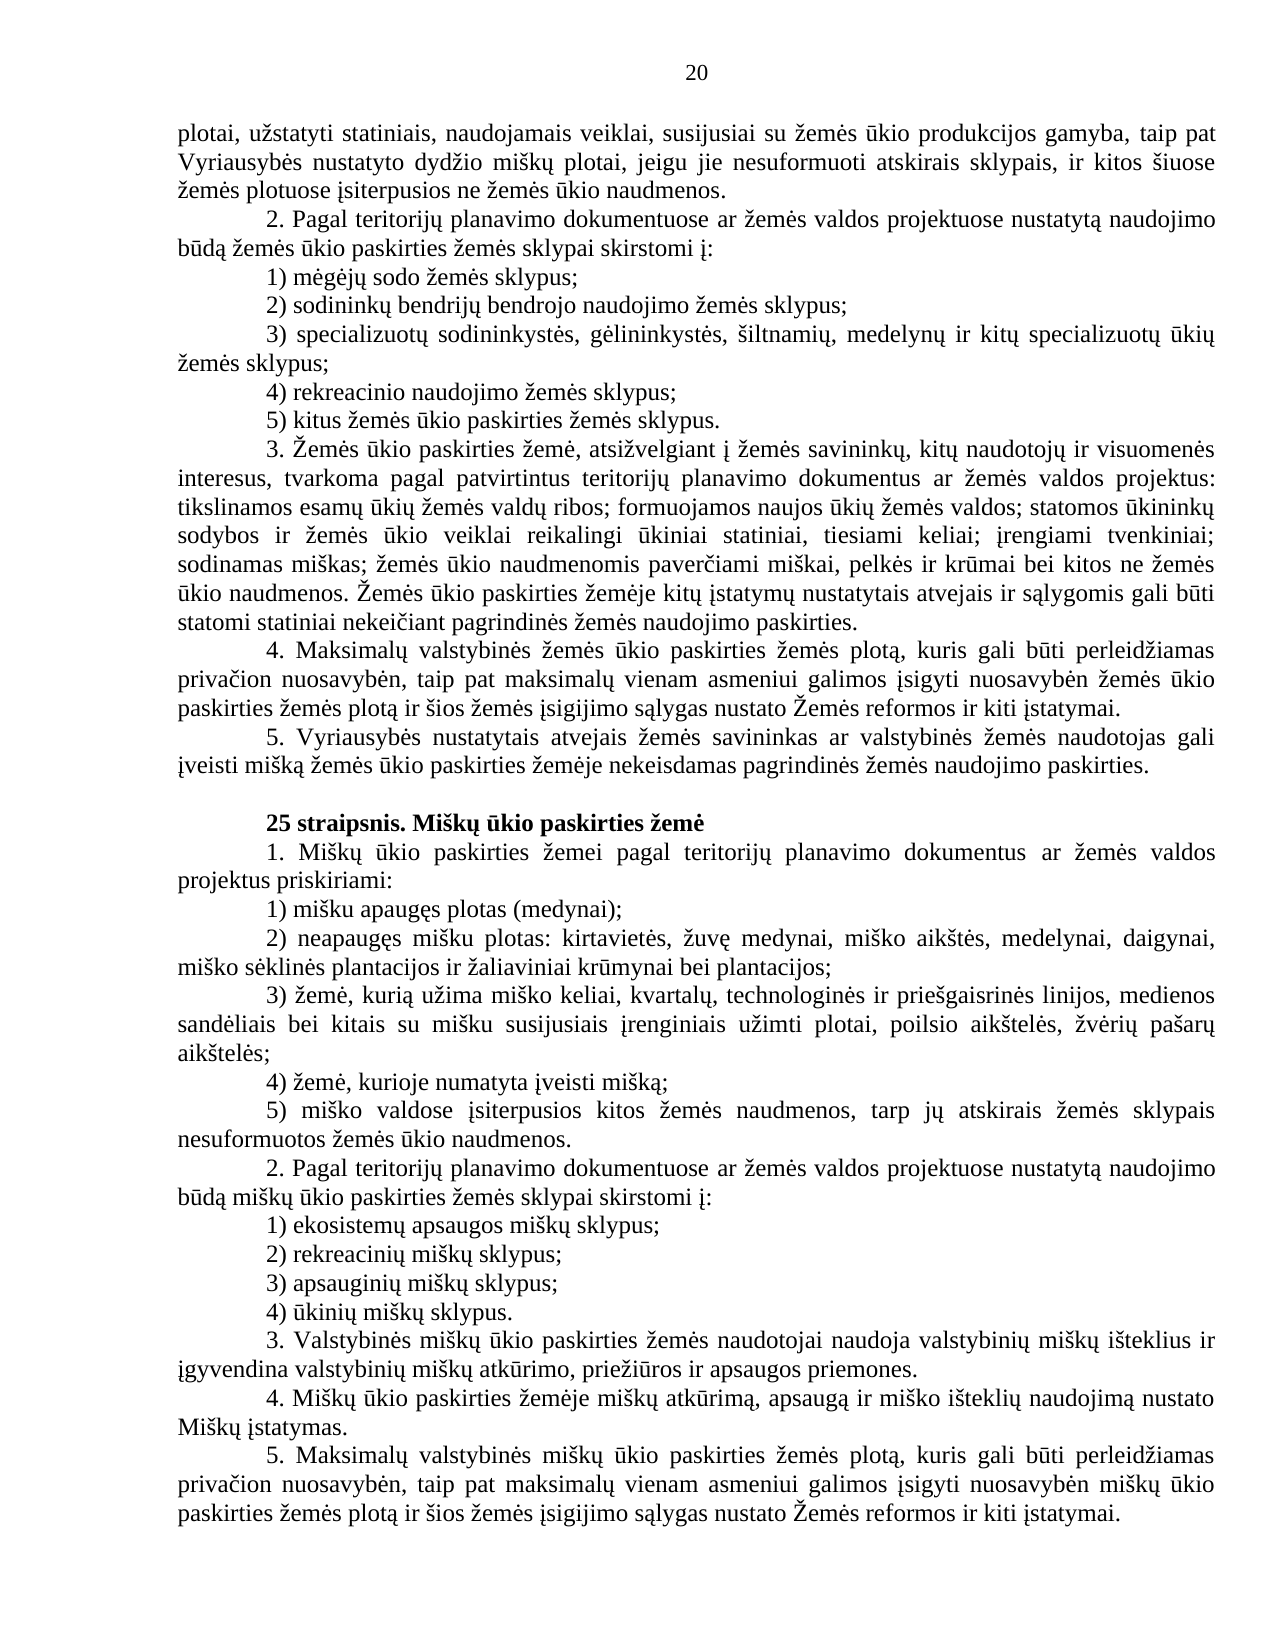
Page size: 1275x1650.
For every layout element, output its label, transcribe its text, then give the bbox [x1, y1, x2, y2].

text 2. Pagal teritorijų planavimo dokumentuose ar žemės valdos projektuose nustatytą naudojimo būdą miškų ūkio paskirties žemės sklypai skirstomi į: [177, 1153, 1216, 1211]
text 2) sodininkų bendrijų bendrojo naudojimo žemės sklypus; [177, 291, 1216, 319]
text 4) rekreacinio naudojimo žemės sklypus; [177, 377, 1216, 406]
text 1) mišku apaugęs plotas (medynai); [177, 894, 1216, 923]
text 1) ekosistemų apsaugos miškų sklypus; [177, 1211, 1216, 1239]
text 2) rekreacinių miškų sklypus; [177, 1239, 1216, 1268]
text 1. Miškų ūkio paskirties žemei pagal teritorijų planavimo dokumentus ar žemės valdos projektus priskiriami: [177, 837, 1216, 894]
text 3. Žemės ūkio paskirties žemė, atsižvelgiant į žemės savininkų, kitų naudotojų ir visuomenės interesus, tvarkoma pagal patvirtintus teritorijų planavimo dokumentus ar žemės valdos projektus: tikslinamos esamų ūkių žemės valdų ribos; formuojamos naujos ūkių žemės valdos; statomos ūkininkų sodybos ir žemės ūkio veiklai reikalingi ūkiniai statiniai, tiesiami keliai; įrengiami tvenkiniai; sodinamas miškas; žemės ūkio naudmenomis paverčiami miškai, pelkės ir krūmai bei kitos ne žemės ūkio naudmenos. Žemės ūkio paskirties žemėje kitų įstatymų nustatytais atvejais ir sąlygomis gali būti statomi statiniai nekeičiant pagrindinės žemės naudojimo paskirties. [177, 434, 1216, 636]
text 4. Maksimalų valstybinės žemės ūkio paskirties žemės plotą, kuris gali būti perleidžiamas privačion nuosavybėn, taip pat maksimalų vienam asmeniui galimos įsigyti nuosavybėn žemės ūkio paskirties žemės plotą ir šios žemės įsigijimo sąlygas nustato Žemės reformos ir kiti įstatymai. [177, 636, 1216, 722]
text 2) neapaugęs mišku plotas: kirtavietės, žuvę medynai, miško aikštės, medelynai, daigynai, miško sėklinės plantacijos ir žaliaviniai krūmynai bei plantacijos; [177, 923, 1216, 981]
text 2. Pagal teritorijų planavimo dokumentuose ar žemės valdos projektuose nustatytą naudojimo būdą žemės ūkio paskirties žemės sklypai skirstomi į: [177, 204, 1216, 262]
text 5) miško valdose įsiterpusios kitos žemės naudmenos, tarp jų atskirais žemės sklypais nesuformuotos žemės ūkio naudmenos. [177, 1096, 1216, 1153]
text 25 straipsnis. Miškų ūkio paskirties žemė [177, 808, 1215, 837]
text 4) ūkinių miškų sklypus. [177, 1297, 1216, 1326]
text 5. Vyriausybės nustatytais atvejais žemės savininkas ar valstybinės žemės naudotojas gali įveisti mišką žemės ūkio paskirties žemėje nekeisdamas pagrindinės žemės naudojimo paskirties. [177, 722, 1216, 779]
text 3) specializuotų sodininkystės, gėlininkystės, šiltnamių, medelynų ir kitų specializuotų ūkių žemės sklypus; [177, 319, 1216, 377]
text 3) žemė, kurią užima miško keliai, kvartalų, technologinės ir priešgaisrinės linijos, medienos sandėliais bei kitais su mišku susijusiais įrenginiais užimti plotai, poilsio aikštelės, žvėrių pašarų aikštelės; [177, 981, 1216, 1067]
text 4. Miškų ūkio paskirties žemėje miškų atkūrimą, apsaugą ir miško išteklių naudojimą nustato Miškų įstatymas. [177, 1383, 1216, 1441]
text 5. Maksimalų valstybinės miškų ūkio paskirties žemės plotą, kuris gali būti perleidžiamas privačion nuosavybėn, taip pat maksimalų vienam asmeniui galimos įsigyti nuosavybėn miškų ūkio paskirties žemės plotą ir šios žemės įsigijimo sąlygas nustato Žemės reformos ir kiti įstatymai. [177, 1441, 1216, 1527]
text 4) žemė, kurioje numatyta įveisti mišką; [177, 1067, 1216, 1096]
text plotai, užstatyti statiniais, naudojamais veiklai, susijusiai su žemės ūkio produkcijos gamyba, taip pat Vyriausybės nustatyto dydžio miškų plotai, jeigu jie nesuformuoti atskirais sklypais, ir kitos šiuose žemės plotuose įsiterpusios ne žemės ūkio naudmenos. [177, 118, 1216, 204]
text 3. Valstybinės miškų ūkio paskirties žemės naudotojai naudoja valstybinių miškų išteklius ir įgyvendina valstybinių miškų atkūrimo, priežiūros ir apsaugos priemones. [177, 1326, 1216, 1383]
text 3) apsauginių miškų sklypus; [177, 1268, 1216, 1297]
text 5) kitus žemės ūkio paskirties žemės sklypus. [177, 406, 1216, 434]
text 1) mėgėjų sodo žemės sklypus; [177, 262, 1216, 291]
